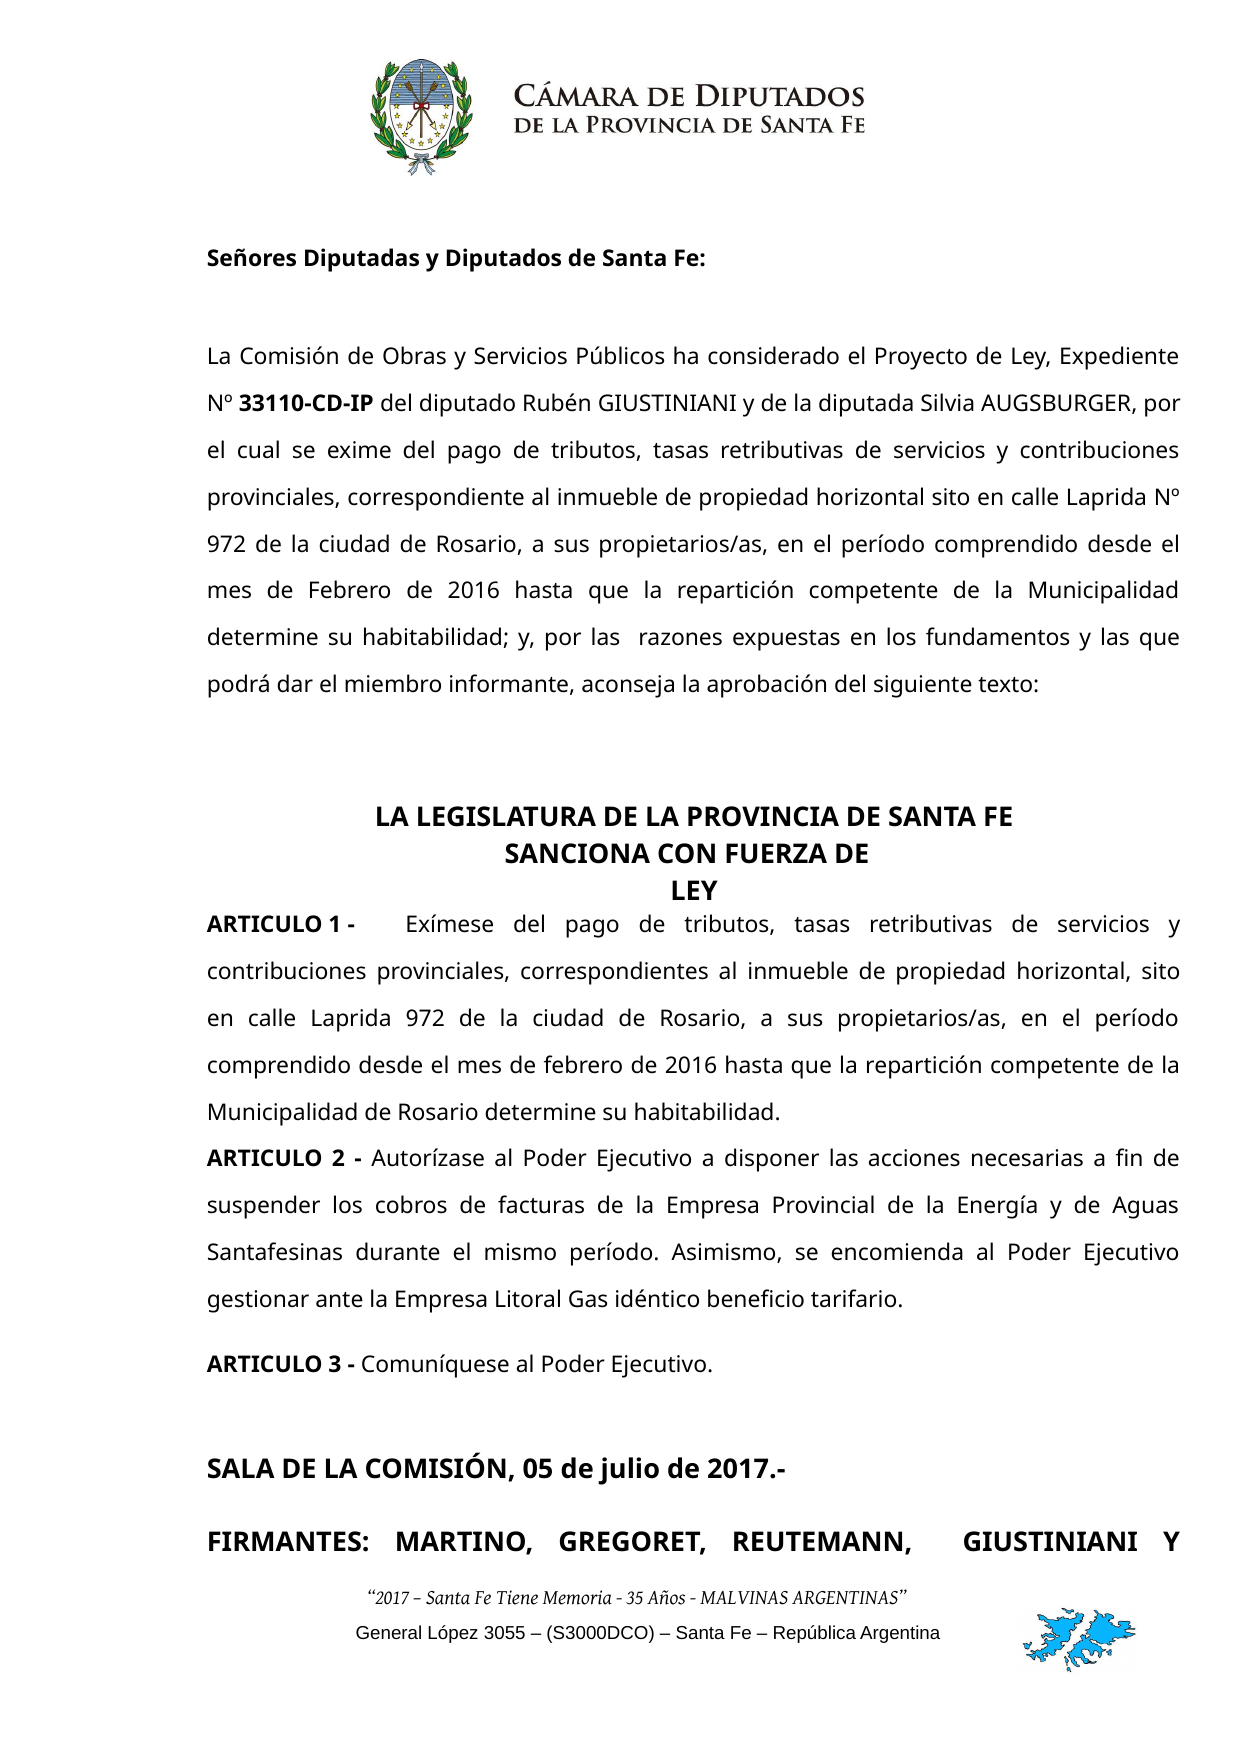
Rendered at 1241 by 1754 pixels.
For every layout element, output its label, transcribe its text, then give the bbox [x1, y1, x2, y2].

text LEY [207, 871, 1181, 908]
picture [370, 59, 865, 180]
text Señores Diputadas y Diputados de Santa Fe: [207, 242, 1181, 273]
text La Comisión de Obras y Servicios Públicos ha considerado el Proyecto de Ley, Expediente Nº 33110-CD-IP del diputado Rubén GIUSTINIANI y de la diputada Silvia AUGSBURGER, por el cual se exime del pago de tributos, tasas retributivas de servicios y contribuciones provinciales, correspondiente al inmueble de propiedad horizontal sito en calle Laprida Nº 972 de la ciudad de Rosario, a sus propietarios/as, en el período comprendido desde el mes de Febrero de 2016 hasta que la repartición competente de la Municipalidad determine su habitabilidad; y, por las razones expuestas en los fundamentos y las que podrá dar el miembro informante, aconseja la aprobación del siguiente texto: [207, 340, 1181, 699]
text SANCIONA CON FUERZA DE [207, 834, 1181, 871]
text ARTICULO 3 - Comuníquese al Poder Ejecutivo. [207, 1348, 1181, 1379]
text FIRMANTES: MARTINO, GREGORET, REUTEMANN, GIUSTINIANI Y [207, 1523, 1181, 1560]
picture [1016, 1602, 1139, 1676]
text SALA DE LA COMISIÓN, 05 de julio de 2017.- [207, 1449, 1181, 1486]
text LA LEGISLATURA DE LA PROVINCIA DE SANTA FE [207, 797, 1181, 834]
text ARTICULO 2 - Autorízase al Poder Ejecutivo a disponer las acciones necesarias a fin de suspender los cobros de facturas de la Empresa Provincial de la Energía y de Aguas Santafesinas durante el mismo período. Asimismo, se encomienda al Poder Ejecutivo gestionar ante la Empresa Litoral Gas idéntico beneficio tarifario. [207, 1142, 1181, 1314]
table_header ARTICULO 1 - [207, 908, 405, 938]
text Exímese del pago de tributos, tasas retributivas de servicios y contribuciones provinciales, correspondientes al inmueble de propiedad horizontal, sito en calle Laprida 972 de la ciudad de Rosario, a sus propietarios/as, en el período comprendido desde el mes de febrero de 2016 hasta que la repartición competente de la Municipalidad de Rosario determine su habitabilidad. [207, 908, 1181, 1127]
